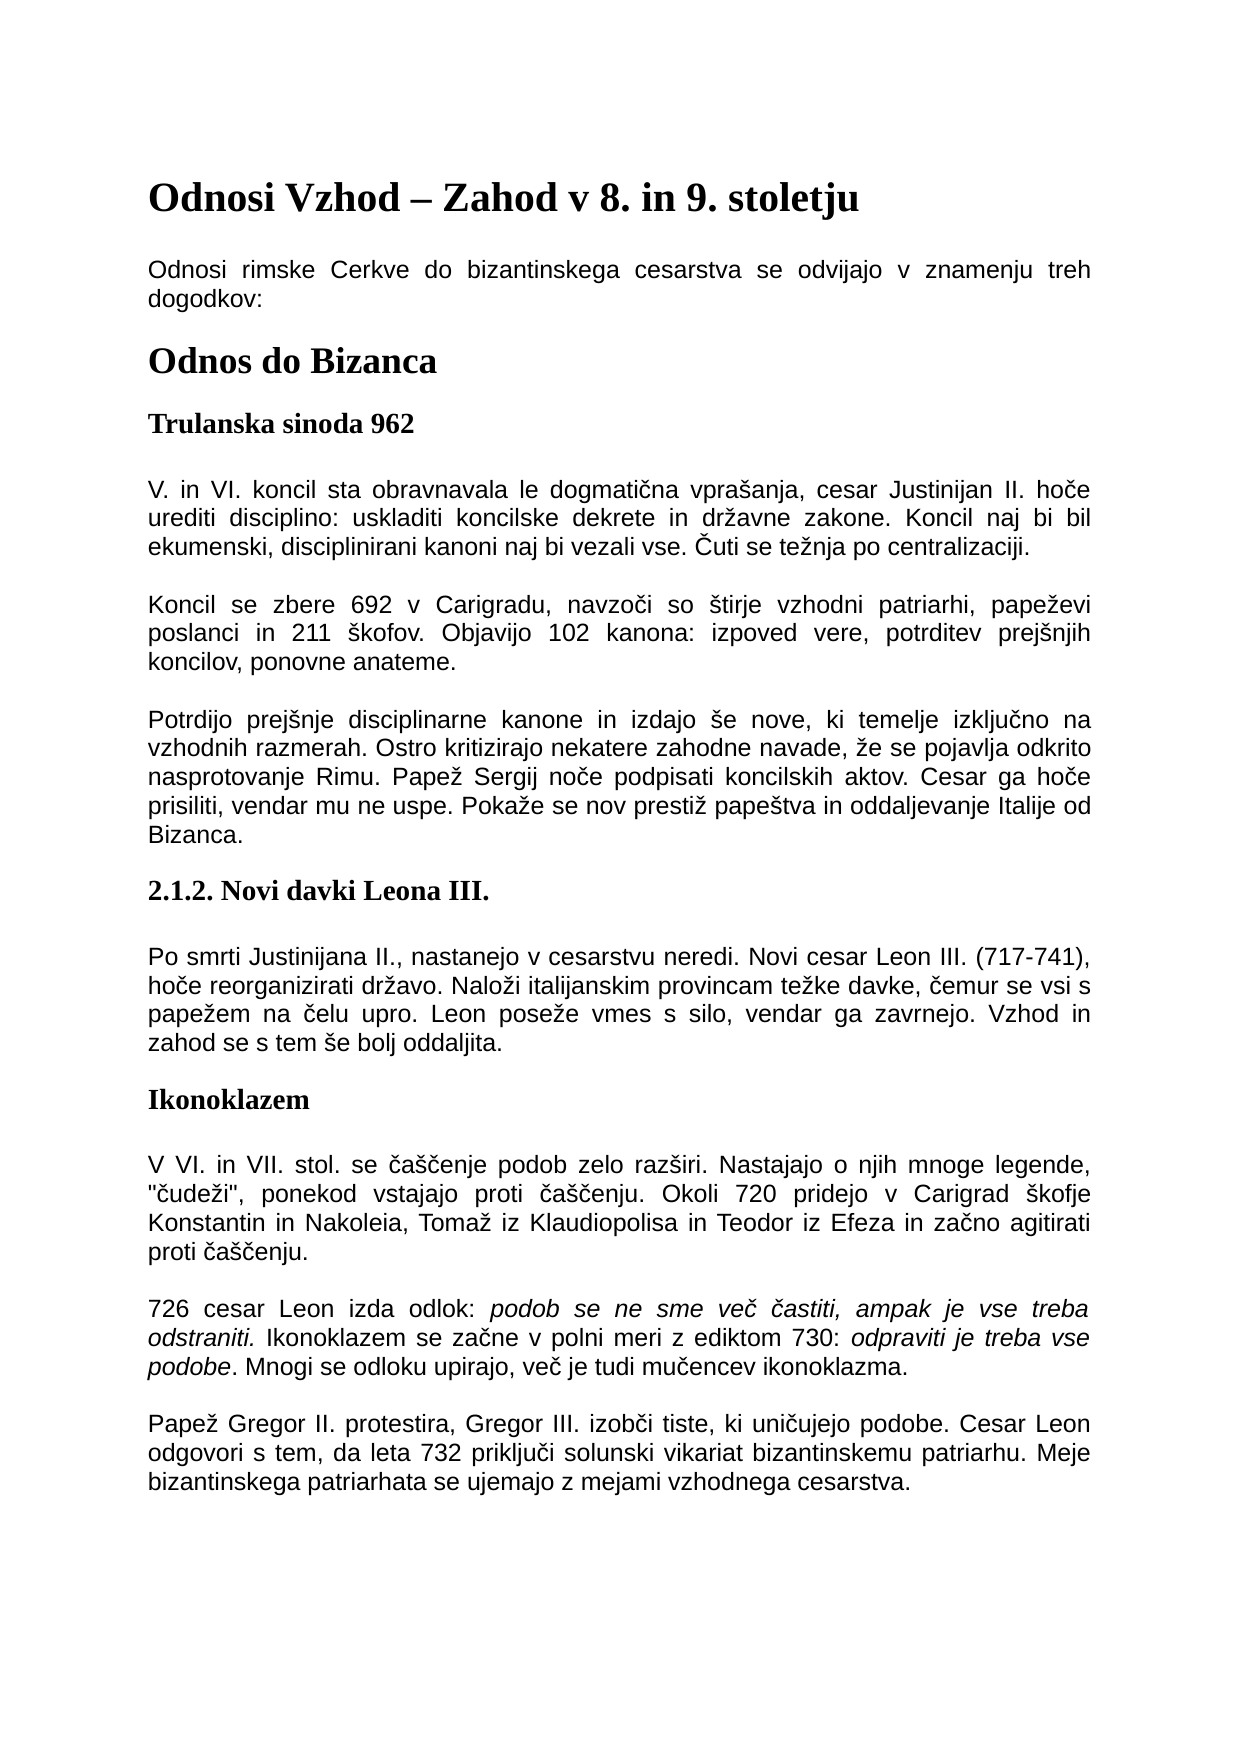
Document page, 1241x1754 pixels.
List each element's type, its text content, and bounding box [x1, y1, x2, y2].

text Odnosi rimske Cerkve do bizantinskega cesarstva se odvijajo v znamenju treh dogodkov: [148, 256, 1093, 313]
subtitle 2.1.2. Novi davki Leona III. [148, 873, 1093, 907]
text Po smrti Justinijana II., nastanejo v cesarstvu neredi. Novi cesar Leon III. (717-741), hoče reorganizirati državo. Naloži italijanskim provincam težke davke, čemur se vsi s papežem na čelu upro. Leon poseže vmes s silo, vendar ga zavrnejo. Vzhod in zahod se s tem še bolj oddaljita. [148, 942, 1093, 1057]
subtitle Trulanska sinoda 962 [148, 406, 1093, 440]
subtitle Odnos do Bizanca [148, 338, 1093, 381]
subtitle Odnosi Vzhod – Zahod v 8. in 9. stoletju [148, 173, 1093, 221]
text Potrdijo prejšnje disciplinarne kanone in izdajo še nove, ki temelje izključno na vzhodnih razmerah. Ostro kritizirajo nekatere zahodne navade, že se pojavlja odkrito nasprotovanje Rimu. Papež Sergij noče podpisati koncilskih aktov. Cesar ga hoče prisiliti, vendar mu ne uspe. Pokaže se nov prestiž papeštva in oddaljevanje Italije od Bizanca. [148, 705, 1093, 848]
text 726 cesar Leon izda odlok: podob se ne sme več častiti, ampak je vse treba odstraniti. Ikonoklazem se začne v polni meri z ediktom 730: odpraviti je treba vse podobe. Mnogi se odloku upirajo, več je tudi mučencev ikonoklazma. [148, 1294, 1093, 1381]
text Papež Gregor II. protestira, Gregor III. izobči tiste, ki uničujejo podobe. Cesar Leon odgovori s tem, da leta 732 priključi solunski vikariat bizantinskemu patriarhu. Meje bizantinskega patriarhata se ujemajo z mejami vzhodnega cesarstva. [148, 1409, 1093, 1496]
text Koncil se zbere 692 v Carigradu, navzoči so štirje vzhodni patriarhi, papeževi poslanci in 211 škofov. Objavijo 102 kanona: izpoved vere, potrditev prejšnjih koncilov, ponovne anateme. [148, 590, 1093, 676]
text V VI. in VII. stol. se čaščenje podob zelo razširi. Nastajajo o njih mnoge legende, "čudeži", ponekod vstajajo proti čaščenju. Okoli 720 pridejo v Carigrad škofje Konstantin in Nakoleia, Tomaž iz Klaudiopolisa in Teodor iz Efeza in začno agitirati proti čaščenju. [148, 1151, 1093, 1266]
subtitle Ikonoklazem [148, 1082, 1093, 1116]
text V. in VI. koncil sta obravnavala le dogmatična vprašanja, cesar Justinijan II. hoče urediti disciplino: uskladiti koncilske dekrete in državne zakone. Koncil naj bi bil ekumenski, disciplinirani kanoni naj bi vezali vse. Čuti se težnja po centralizaciji. [148, 475, 1093, 561]
